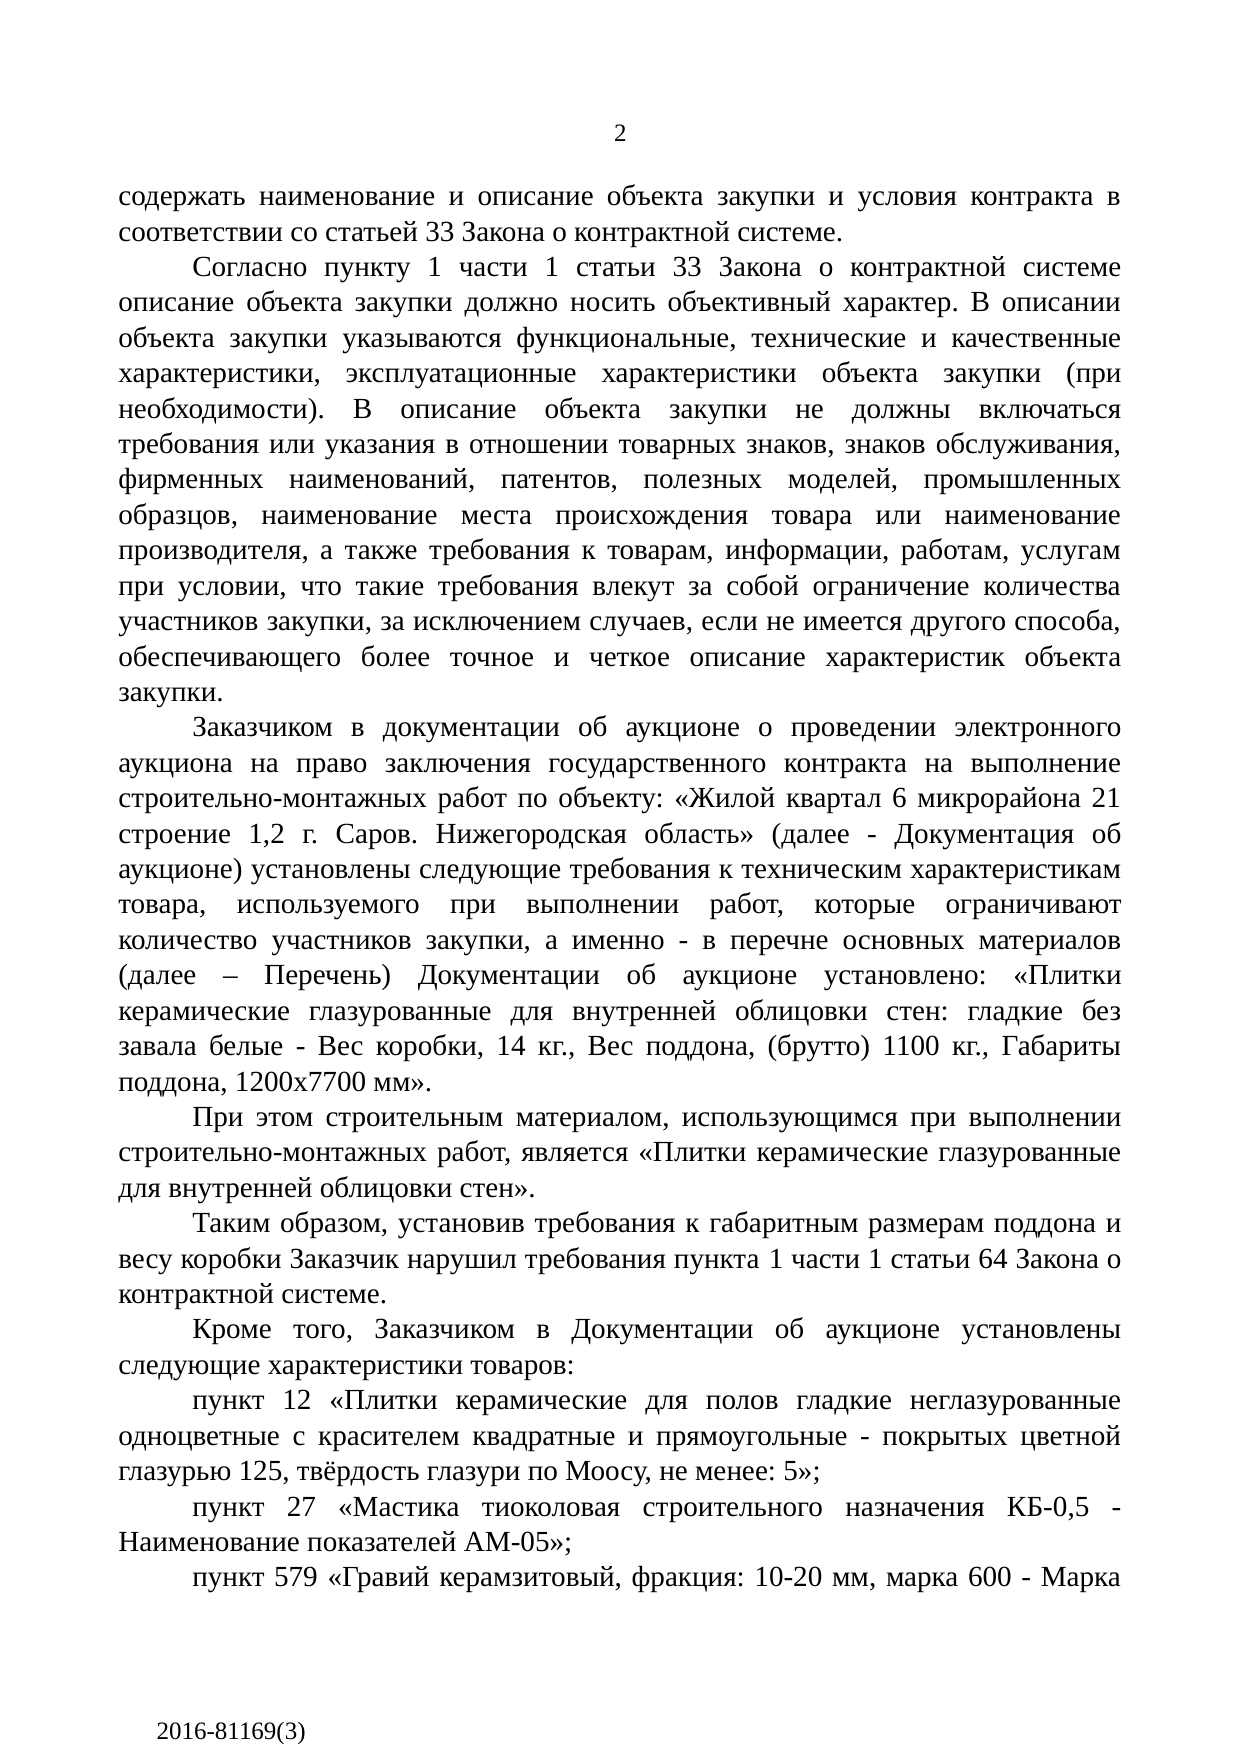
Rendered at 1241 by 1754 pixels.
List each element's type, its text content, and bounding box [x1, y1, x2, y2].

text пункт 12 «Плитки керамические для полов гладкие неглазурованные одноцветные с красителем квадратные и прямоугольные - покрытых цветной глазурью 125, твёрдость глазури по Моосу, не менее: 5»; [118, 1381, 1122, 1487]
text пункт 27 «Мастика тиоколовая строительного назначения КБ-0,5 - Наименование показателей АМ-05»; [118, 1487, 1122, 1558]
text пункт 579 «Гравий керамзитовый, фракция: 10-20 мм, марка 600 - Марка [118, 1558, 1122, 1593]
text При этом строительным материалом, использующимся при выполнении строительно-монтажных работ, является «Плитки керамические глазурованные для внутренней облицовки стен». [118, 1097, 1122, 1203]
text Согласно пункту 1 части 1 статьи 33 Закона о контрактной системе описание объекта закупки должно носить объективный характер. В описании объекта закупки указываются функциональные, технические и качественные характеристики, эксплуатационные характеристики объекта закупки (при необходимости). В описание объекта закупки не должны включаться требования или указания в отношении товарных знаков, знаков обслуживания, фирменных наименований, патентов, полезных моделей, промышленных образцов, наименование места происхождения товара или наименование производителя, а также требования к товарам, информации, работам, услугам при условии, что такие требования влекут за собой ограничение количества участников закупки, за исключением случаев, если не имеется другого способа, обеспечивающего более точное и четкое описание характеристик объекта закупки. [118, 247, 1122, 708]
text Таким образом, установив требования к габаритным размерам поддона и весу коробки Заказчик нарушил требования пункта 1 части 1 статьи 64 Закона о контрактной системе. [118, 1203, 1122, 1310]
text содержать наименование и описание объекта закупки и условия контракта в соответствии со статьей 33 Закона о контрактной системе. [118, 176, 1122, 247]
text Кроме того, Заказчиком в Документации об аукционе установлены следующие характеристики товаров: [118, 1310, 1122, 1381]
text Заказчиком в документации об аукционе о проведении электронного аукциона на право заключения государственного контракта на выполнение строительно-монтажных работ по объекту: «Жилой квартал 6 микрорайона 21 строение 1,2 г. Саров. Нижегородская область» (далее - Документация об аукционе) установлены следующие требования к техническим характеристикам товара, используемого при выполнении работ, которые ограничивают количество участников закупки, а именно - в перечне основных материалов (далее – Перечень) Документации об аукционе установлено: «Плитки керамические глазурованные для внутренней облицовки стен: гладкие без завала белые - Вес коробки, 14 кг., Вес поддона, (брутто) 1100 кг., Габариты поддона, 1200х7700 мм». [118, 708, 1122, 1097]
